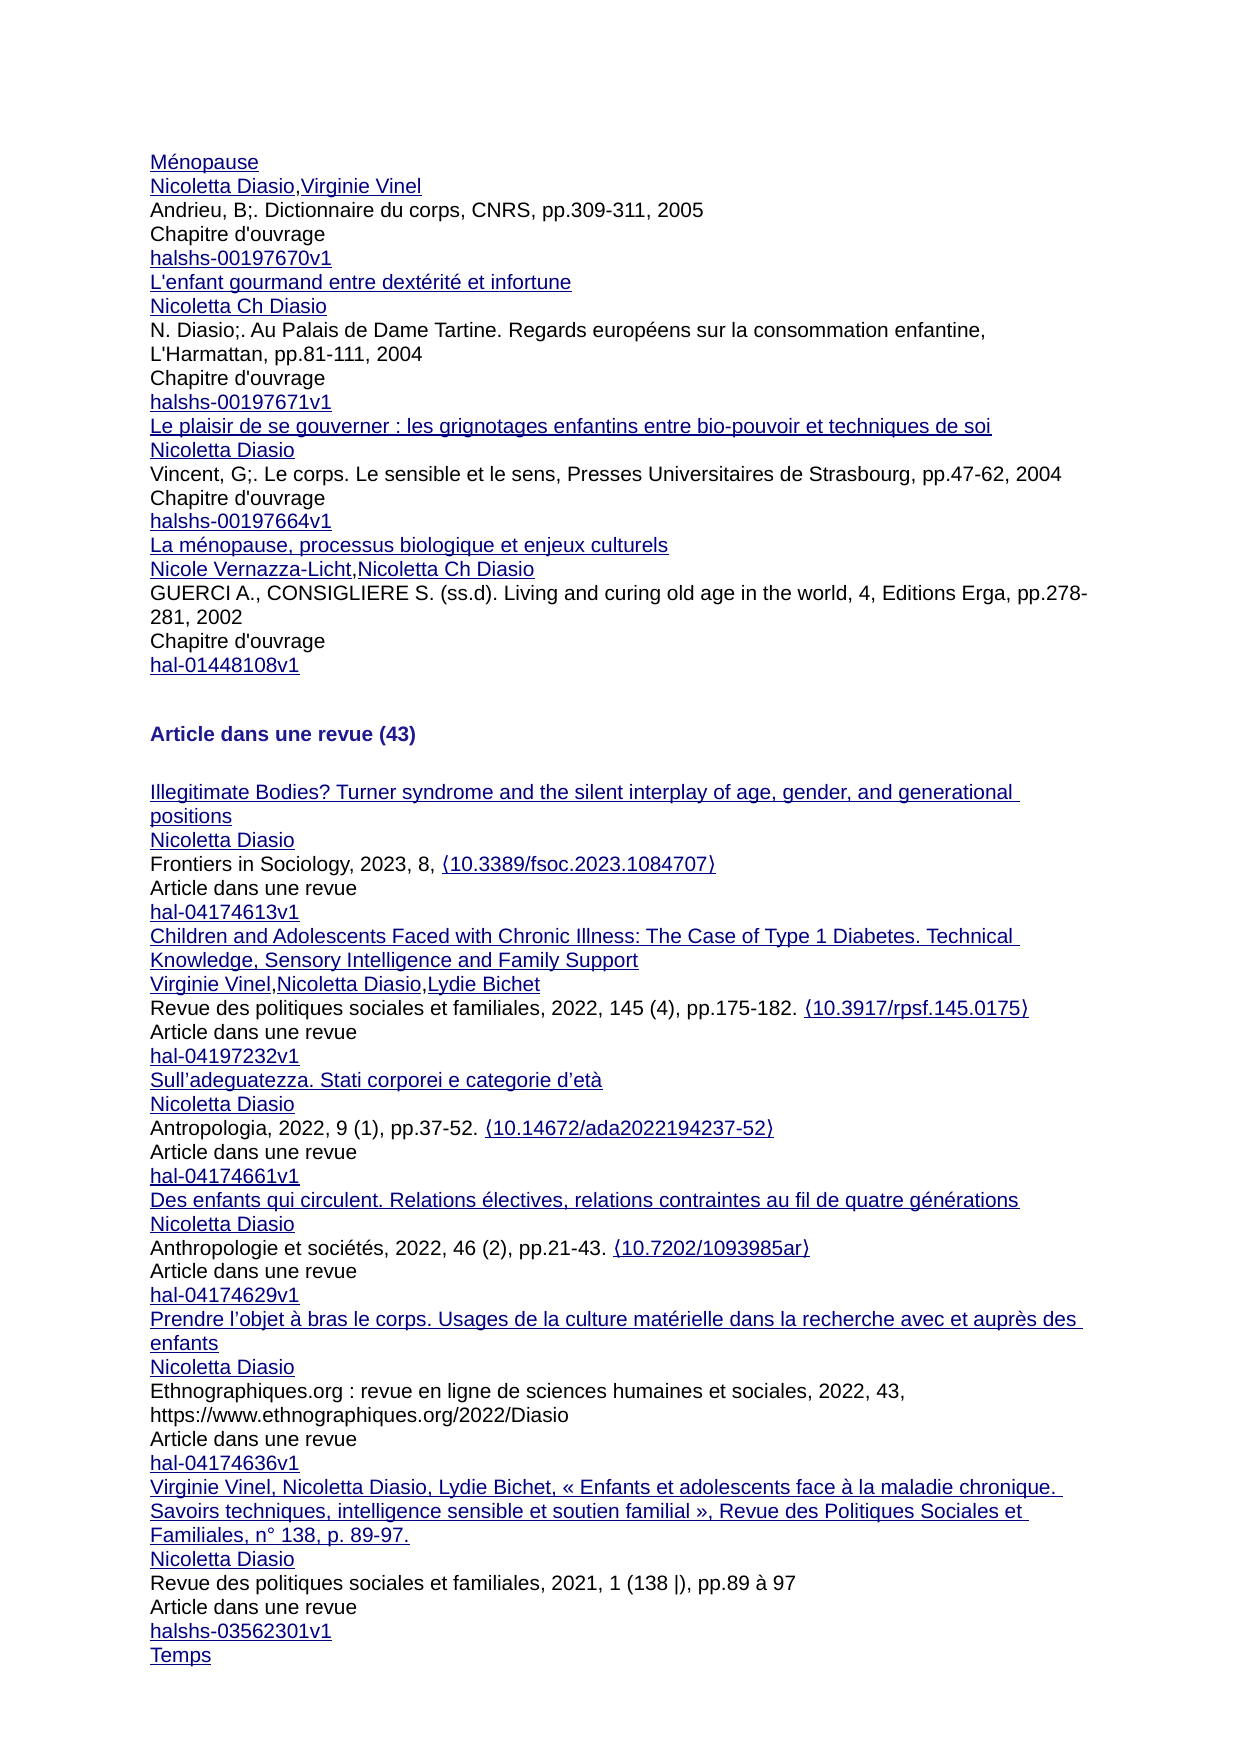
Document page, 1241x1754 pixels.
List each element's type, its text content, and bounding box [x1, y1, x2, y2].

table_cell Temps [150, 1643, 1090, 1667]
table_cell Ménopause Nicoletta Diasio,Virginie Vinel Andrieu, B;. Dictionnaire du corps, CNRS, pp.309-311, 2005 Chapitre d'ouvrage halshs-00197670v1 [150, 150, 1090, 270]
table_cell Prendre l’objet à bras le corps. Usages de la culture matérielle dans la recherche avec et auprès des enfants Nicoletta Diasio Ethnographiques.org : revue en ligne de sciences humaines et sociales, 2022, 43, https://www.ethnographiques.org/2022/Diasio Article dans une revue hal-04174636v1 [150, 1307, 1090, 1475]
table_cell Sull’adeguatezza. Stati corporei e categorie d’età Nicoletta Diasio Antropologia, 2022, 9 (1), pp.37-52. ⟨10.14672/ada2022194237-52⟩ Article dans une revue hal-04174661v1 [150, 1068, 1090, 1187]
table_cell Le plaisir de se gouverner : les grignotages enfantins entre bio-pouvoir et techniques de soi Nicoletta Diasio Vincent, G;. Le corps. Le sensible et le sens, Presses Universitaires de Strasbourg, pp.47-62, 2004 Chapitre d'ouvrage halshs-00197664v1 [150, 414, 1090, 533]
subtitle Article dans une revue (43) [150, 722, 1090, 746]
table_header Illegitimate Bodies? Turner syndrome and the silent interplay of age, gender, and generational positions Nicoletta Diasio Frontiers in Sociology, 2023, 8, ⟨10.3389/fsoc.2023.1084707⟩ Article dans une revue hal-04174613v1 [150, 780, 1090, 924]
table_cell La ménopause, processus biologique et enjeux culturels Nicole Vernazza-Licht,Nicoletta Ch Diasio GUERCI A., CONSIGLIERE S. (ss.d). Living and curing old age in the world, 4, Editions Erga, pp.278-281, 2002 Chapitre d'ouvrage hal-01448108v1 [150, 533, 1090, 677]
table_cell Des enfants qui circulent. Relations électives, relations contraintes au fil de quatre générations Nicoletta Diasio Anthropologie et sociétés, 2022, 46 (2), pp.21-43. ⟨10.7202/1093985ar⟩ Article dans une revue hal-04174629v1 [150, 1188, 1090, 1307]
table_cell Children and Adolescents Faced with Chronic Illness: The Case of Type 1 Diabetes. Technical Knowledge, Sensory Intelligence and Family Support Virginie Vinel,Nicoletta Diasio,Lydie Bichet Revue des politiques sociales et familiales, 2022, 145 (4), pp.175-182. ⟨10.3917/rpsf.145.0175⟩ Article dans une revue hal-04197232v1 [150, 924, 1090, 1068]
table_cell L'enfant gourmand entre dextérité et infortune Nicoletta Ch Diasio N. Diasio;. Au Palais de Dame Tartine. Regards européens sur la consommation enfantine, L'Harmattan, pp.81-111, 2004 Chapitre d'ouvrage halshs-00197671v1 [150, 270, 1090, 413]
table_cell Virginie Vinel, Nicoletta Diasio, Lydie Bichet, « Enfants et adolescents face à la maladie chronique. Savoirs techniques, intelligence sensible et soutien familial », Revue des Politiques Sociales et Familiales, n° 138, p. 89-97. Nicoletta Diasio Revue des politiques sociales et familiales, 2021, 1 (138 |), pp.89 à 97 Article dans une revue halshs-03562301v1 [150, 1475, 1090, 1643]
